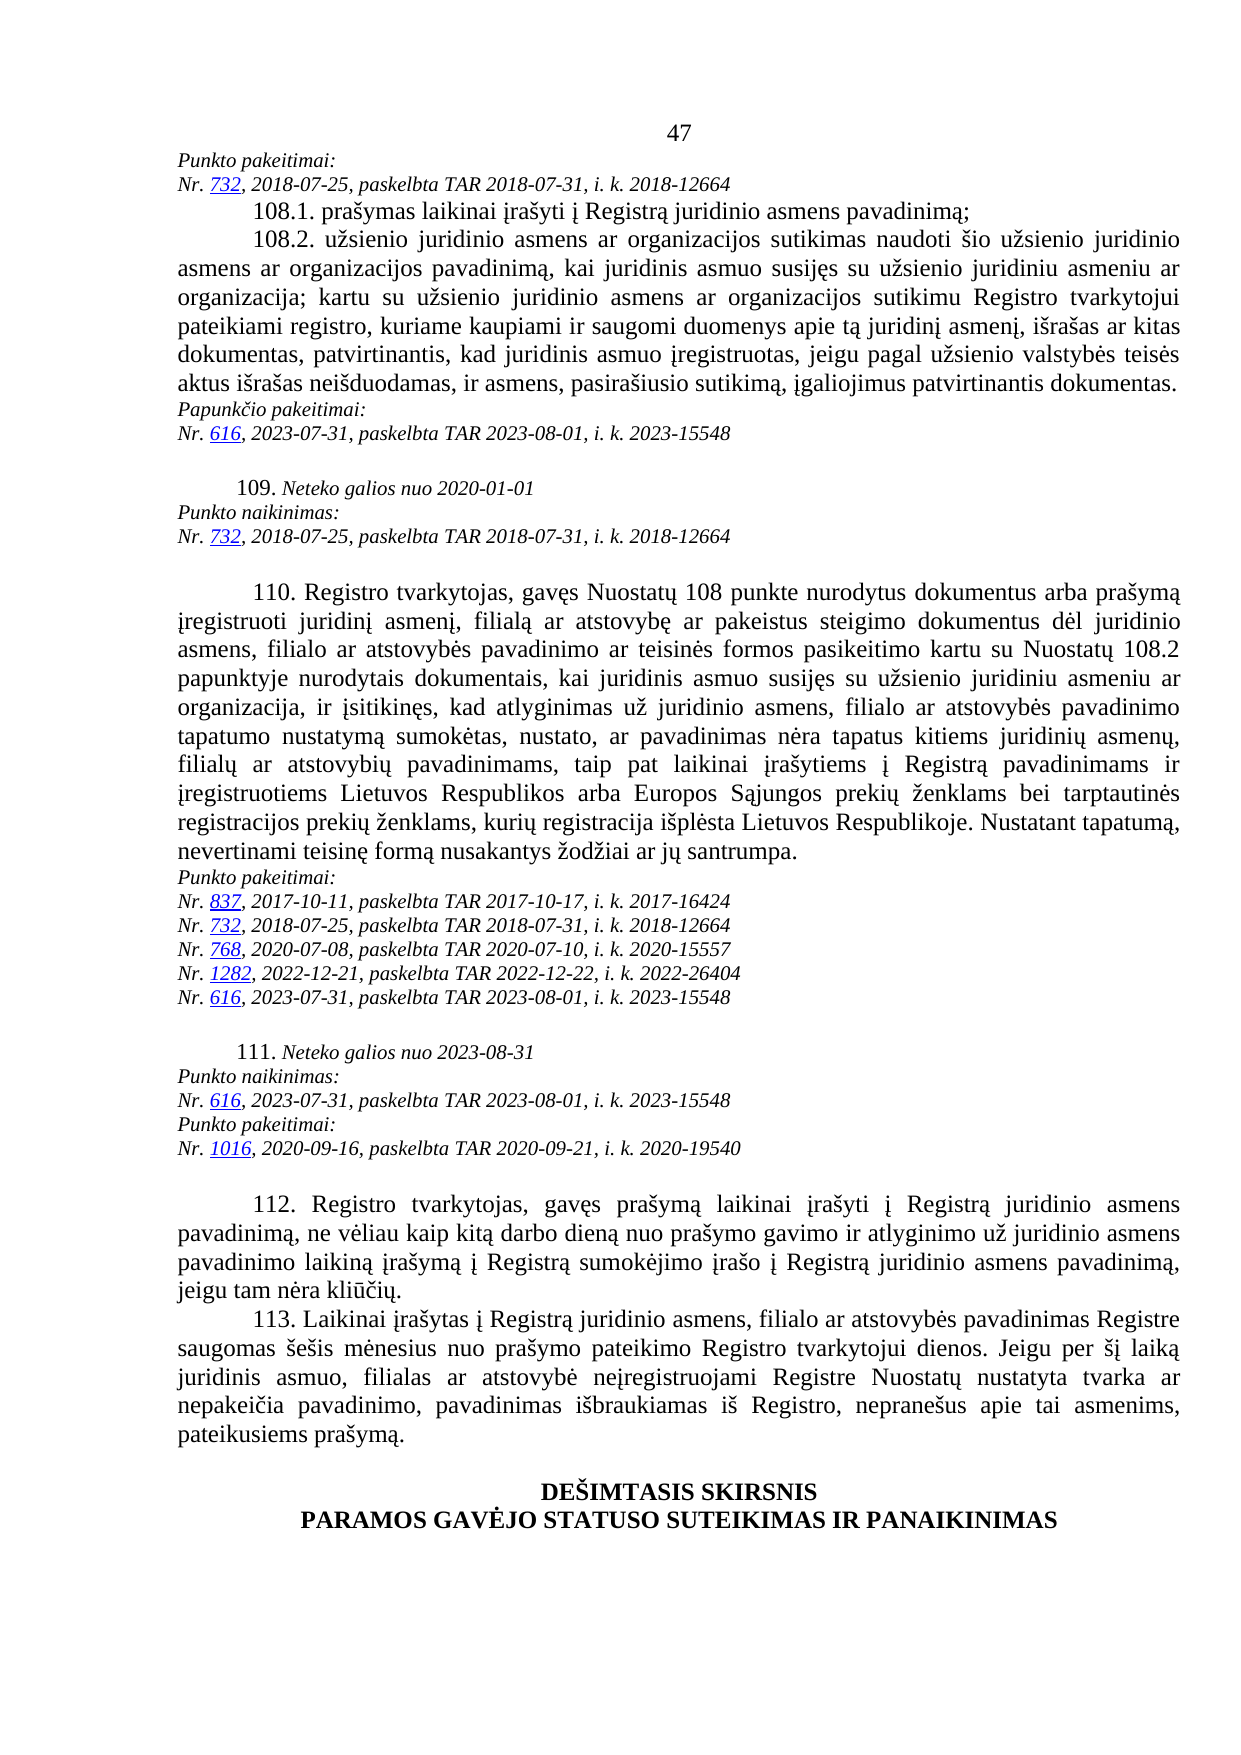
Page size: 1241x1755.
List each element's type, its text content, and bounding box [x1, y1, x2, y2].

text DEŠIMTASIS SKIRSNIS [177, 1477, 1181, 1505]
text Nr. 1282, 2022-12-21, paskelbta TAR 2022-12-22, i. k. 2022-26404 [177, 961, 1181, 985]
text PARAMOS GAVĖJO STATUSO SUTEIKIMAS IR PANAIKINIMAS [177, 1505, 1181, 1534]
text 108.2. užsienio juridinio asmens ar organizacijos sutikimas naudoti šio užsienio juridinio asmens ar organizacijos pavadinimą, kai juridinis asmuo susijęs su užsienio juridiniu asmeniu ar organizacija; kartu su užsienio juridinio asmens ar organizacijos sutikimu Registro tvarkytojui pateikiami registro, kuriame kaupiami ir saugomi duomenys apie tą juridinį asmenį, išrašas ar kitas dokumentas, patvirtinantis, kad juridinis asmuo įregistruotas, jeigu pagal užsienio valstybės teisės aktus išrašas neišduodamas, ir asmens, pasirašiusio sutikimą, įgaliojimus patvirtinantis dokumentas. [177, 224, 1181, 397]
text Punkto pakeitimai: [177, 864, 1181, 889]
text Punkto pakeitimai: [177, 148, 1181, 172]
text Nr. 732, 2018-07-25, paskelbta TAR 2018-07-31, i. k. 2018-12664 [177, 913, 1181, 937]
text Nr. 732, 2018-07-25, paskelbta TAR 2018-07-31, i. k. 2018-12664 [177, 524, 1181, 548]
text Nr. 616, 2023-07-31, paskelbta TAR 2023-08-01, i. k. 2023-15548 [177, 421, 1181, 445]
text Papunkčio pakeitimai: [177, 397, 1181, 421]
text 108.1. prašymas laikinai įrašyti į Registrą juridinio asmens pavadinimą; [177, 196, 1181, 224]
text Punkto naikinimas: [177, 500, 1181, 524]
text 113. Laikinai įrašytas į Registrą juridinio asmens, filialo ar atstovybės pavadinimas Registre saugomas šešis mėnesius nuo prašymo pateikimo Registro tvarkytojui dienos. Jeigu per šį laiką juridinis asmuo, filialas ar atstovybė neįregistruojami Registre Nuostatų nustatyta tvarka ar nepakeičia pavadinimo, pavadinimas išbraukiamas iš Registro, nepranešus apie tai asmenims, pateikusiems prašymą. [177, 1304, 1181, 1448]
text Nr. 768, 2020-07-08, paskelbta TAR 2020-07-10, i. k. 2020-15557 [177, 937, 1181, 961]
text 110. Registro tvarkytojas, gavęs Nuostatų 108 punkte nurodytus dokumentus arba prašymą įregistruoti juridinį asmenį, filialą ar atstovybę ar pakeistus steigimo dokumentus dėl juridinio asmens, filialo ar atstovybės pavadinimo ar teisinės formos pasikeitimo kartu su Nuostatų 108.2 papunktyje nurodytais dokumentais, kai juridinis asmuo susijęs su užsienio juridiniu asmeniu ar organizacija, ir įsitikinęs, kad atlyginimas už juridinio asmens, filialo ar atstovybės pavadinimo tapatumo nustatymą sumokėtas, nustato, ar pavadinimas nėra tapatus kitiems juridinių asmenų, filialų ar atstovybių pavadinimams, taip pat laikinai įrašytiems į Registrą pavadinimams ir įregistruotiems Lietuvos Respublikos arba Europos Sąjungos prekių ženklams bei tarptautinės registracijos prekių ženklams, kurių registracija išplėsta Lietuvos Respublikoje. Nustatant tapatumą, nevertinami teisinę formą nusakantys žodžiai ar jų santrumpa. [177, 577, 1181, 864]
text Nr. 616, 2023-07-31, paskelbta TAR 2023-08-01, i. k. 2023-15548 [177, 985, 1181, 1009]
text Nr. 1016, 2020-09-16, paskelbta TAR 2020-09-21, i. k. 2020-19540 [177, 1136, 1181, 1160]
text 111. Neteko galios nuo 2023-08-31 [177, 1038, 1181, 1064]
text 109. Neteko galios nuo 2020-01-01 [177, 474, 1181, 500]
text Punkto naikinimas: [177, 1064, 1181, 1088]
text Nr. 732, 2018-07-25, paskelbta TAR 2018-07-31, i. k. 2018-12664 [177, 172, 1181, 196]
text Punkto pakeitimai: [177, 1112, 1181, 1136]
text Nr. 616, 2023-07-31, paskelbta TAR 2023-08-01, i. k. 2023-15548 [177, 1088, 1181, 1112]
text Nr. 837, 2017-10-11, paskelbta TAR 2017-10-17, i. k. 2017-16424 [177, 889, 1181, 913]
text 112. Registro tvarkytojas, gavęs prašymą laikinai įrašyti į Registrą juridinio asmens pavadinimą, ne vėliau kaip kitą darbo dieną nuo prašymo gavimo ir atlyginimo už juridinio asmens pavadinimo laikiną įrašymą į Registrą sumokėjimo įrašo į Registrą juridinio asmens pavadinimą, jeigu tam nėra kliūčių. [177, 1189, 1181, 1304]
